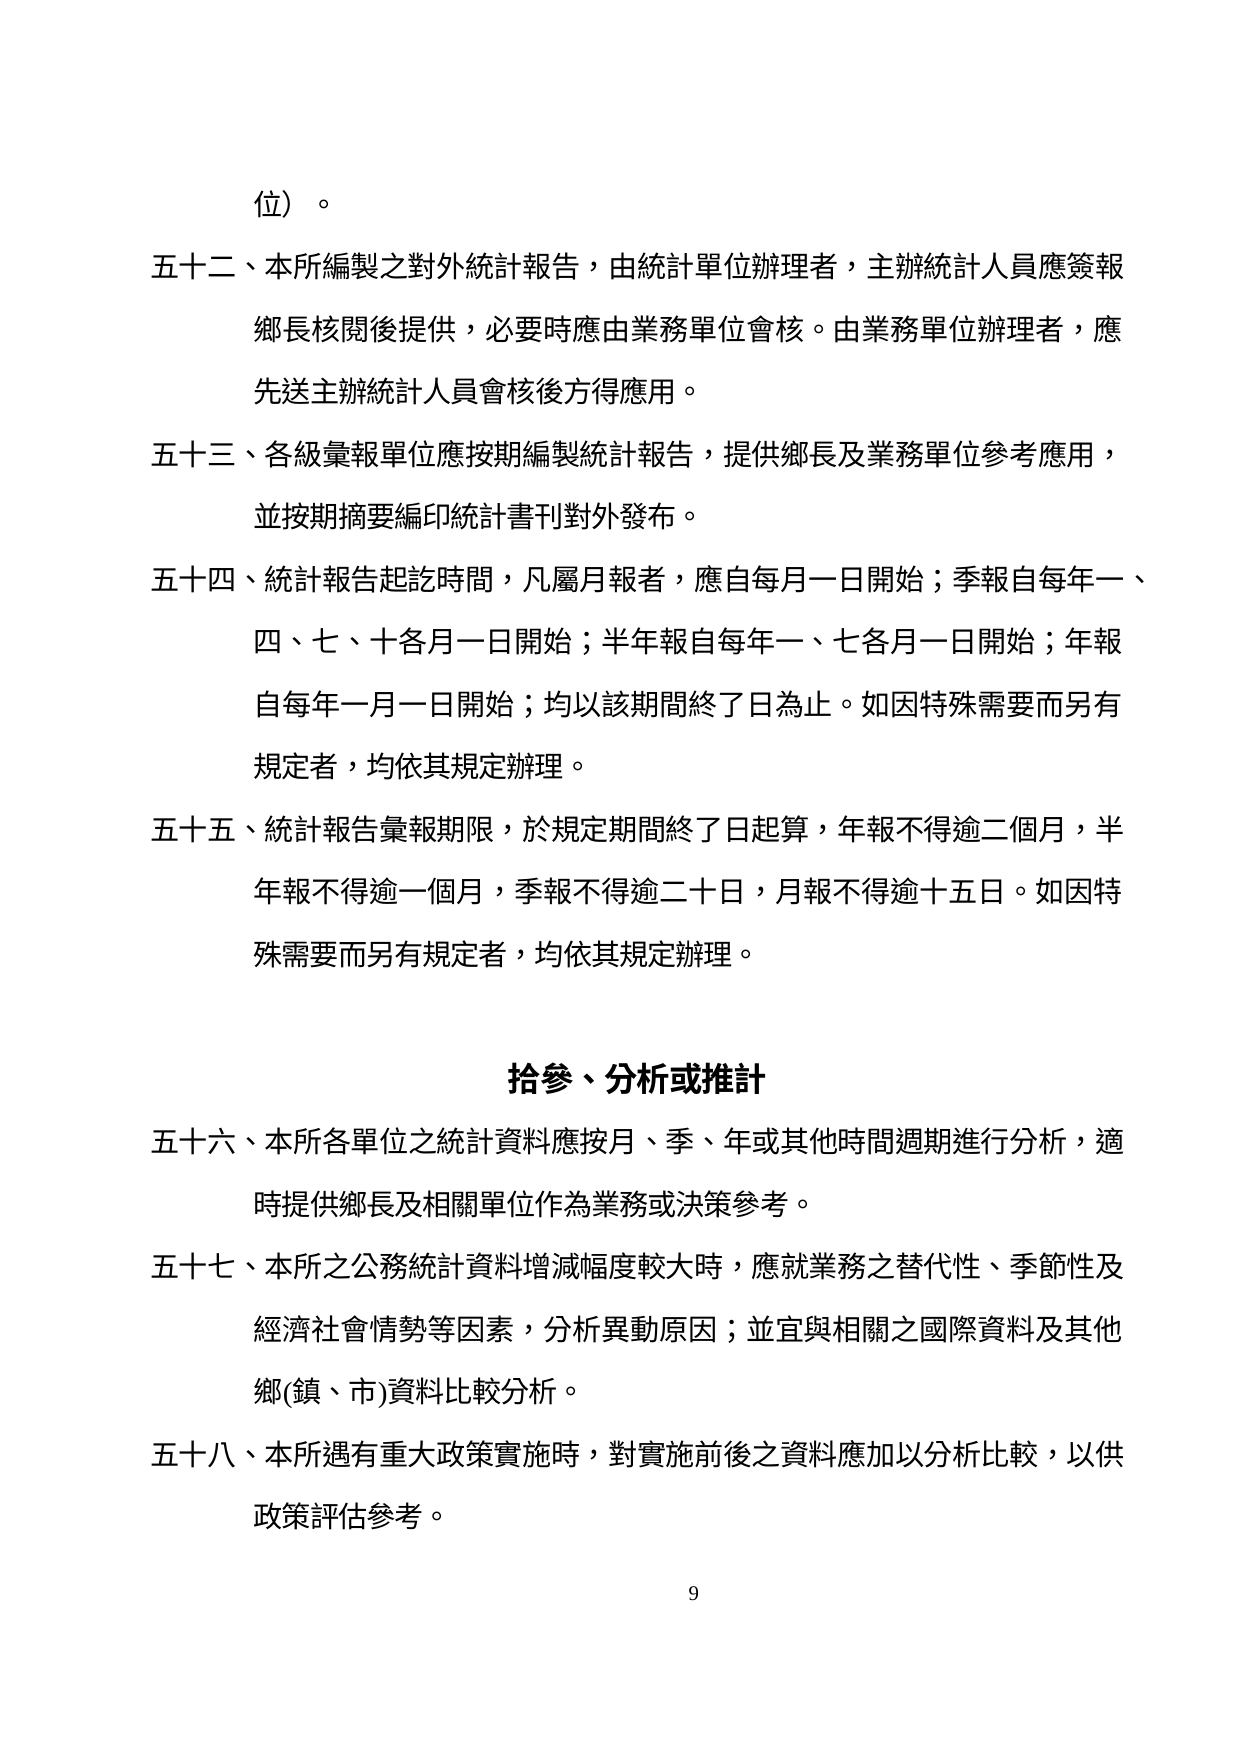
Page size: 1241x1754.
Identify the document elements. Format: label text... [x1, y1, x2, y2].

text 位）。 [150, 161, 1125, 223]
text 五十五、統計報告彙報期限，於規定期間終了日起算，年報不得逾二個月，半年報不得逾一個月，季報不得逾二十日，月報不得逾十五日。如因特殊需要而另有規定者，均依其規定辦理。 [150, 786, 1125, 973]
text 五十二、本所編製之對外統計報告，由統計單位辦理者，主辦統計人員應簽報鄉長核閱後提供，必要時應由業務單位會核。由業務單位辦理者，應先送主辦統計人員會核後方得應用。 [150, 223, 1125, 411]
text 五十三、各級彙報單位應按期編製統計報告，提供鄉長及業務單位參考應用，並按期摘要編印統計書刊對外發布。 [150, 411, 1125, 536]
text 五十八、本所遇有重大政策實施時，對實施前後之資料應加以分析比較，以供政策評估參考。 [150, 1411, 1125, 1536]
text 拾參、分析或推計 [150, 1036, 1125, 1098]
text 五十七、本所之公務統計資料增減幅度較大時，應就業務之替代性、季節性及經濟社會情勢等因素，分析異動原因；並宜與相關之國際資料及其他鄉(鎮、市)資料比較分析。 [150, 1223, 1125, 1411]
text 五十四、統計報告起訖時間，凡屬月報者，應自每月一日開始；季報自每年一、四、七、十各月一日開始；半年報自每年一、七各月一日開始；年報自每年一月一日開始；均以該期間終了日為止。如因特殊需要而另有規定者，均依其規定辦理。 [150, 536, 1125, 786]
text 五十六、本所各單位之統計資料應按月、季、年或其他時間週期進行分析，適時提供鄉長及相關單位作為業務或決策參考。 [150, 1098, 1125, 1223]
